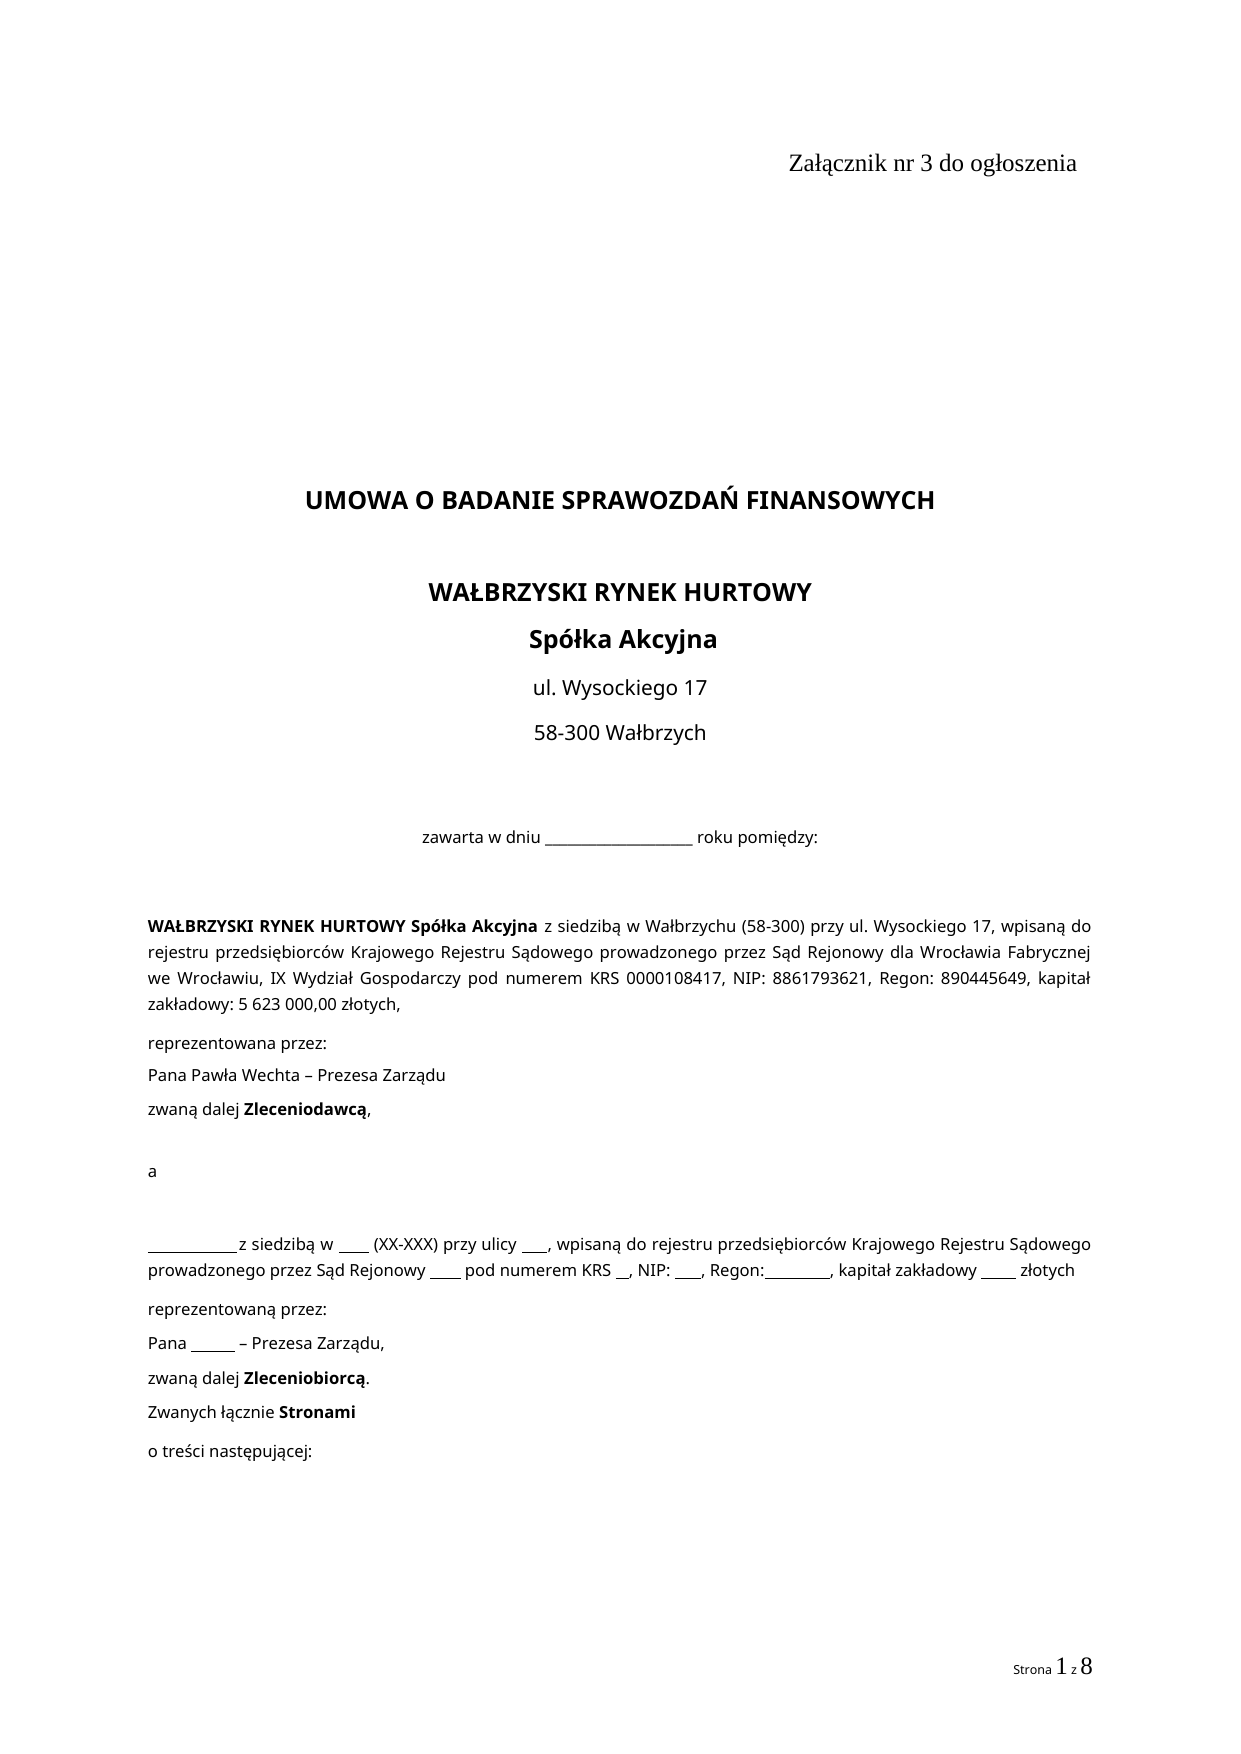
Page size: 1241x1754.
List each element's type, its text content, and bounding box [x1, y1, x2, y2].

text Zwanych łącznie Stronami [148, 1401, 1092, 1423]
text Pana – Prezesa Zarządu, [148, 1332, 1092, 1355]
text ul. Wysockiego 17 [148, 673, 1092, 702]
text o treści następującej: [148, 1439, 1092, 1462]
text z siedzibą w (XX-XXX) przy ulicy , wpisaną do rejestru przedsiębiorców Krajowego Rejestru Sądowego prowadzonego przez Sąd Rejonowy pod numerem KRS , NIP: , Regon: , kapitał zakładowy złotych [148, 1233, 1092, 1282]
text WAŁBRZYSKI RYNEK HURTOWY Spółka Akcyjna z siedzibą w Wałbrzychu (58-300) przy ul. Wysockiego 17, wpisaną do rejestru przedsiębiorców Krajowego Rejestru Sądowego prowadzonego przez Sąd Rejonowy dla Wrocławia Fabrycznej we Wrocławiu, IX Wydział Gospodarczy pod numerem KRS 0000108417, NIP: 8861793621, Regon: 890445649, kapitał zakładowy: 5 623 000,00 złotych, [148, 915, 1092, 1016]
text zawarta w dniu ____________________ roku pomiędzy: [148, 826, 1092, 849]
text reprezentowaną przez: [148, 1298, 1092, 1320]
text zwaną dalej Zleceniodawcą, [148, 1098, 1092, 1121]
text WAŁBRZYSKI RYNEK HURTOWY [148, 574, 1092, 608]
text a [148, 1160, 1092, 1183]
text 58-300 Wałbrzych [148, 718, 1092, 747]
text zwaną dalej Zleceniobiorcą. [148, 1366, 1092, 1389]
text UMOWA O BADANIE SPRAWOZDAŃ FINANSOWYCH [148, 483, 1092, 517]
text reprezentowana przez: [148, 1031, 1092, 1054]
text Spółka Akcyjna [148, 622, 1092, 656]
text Pana Pawła Wechta – Prezesa Zarządu [148, 1064, 1092, 1086]
